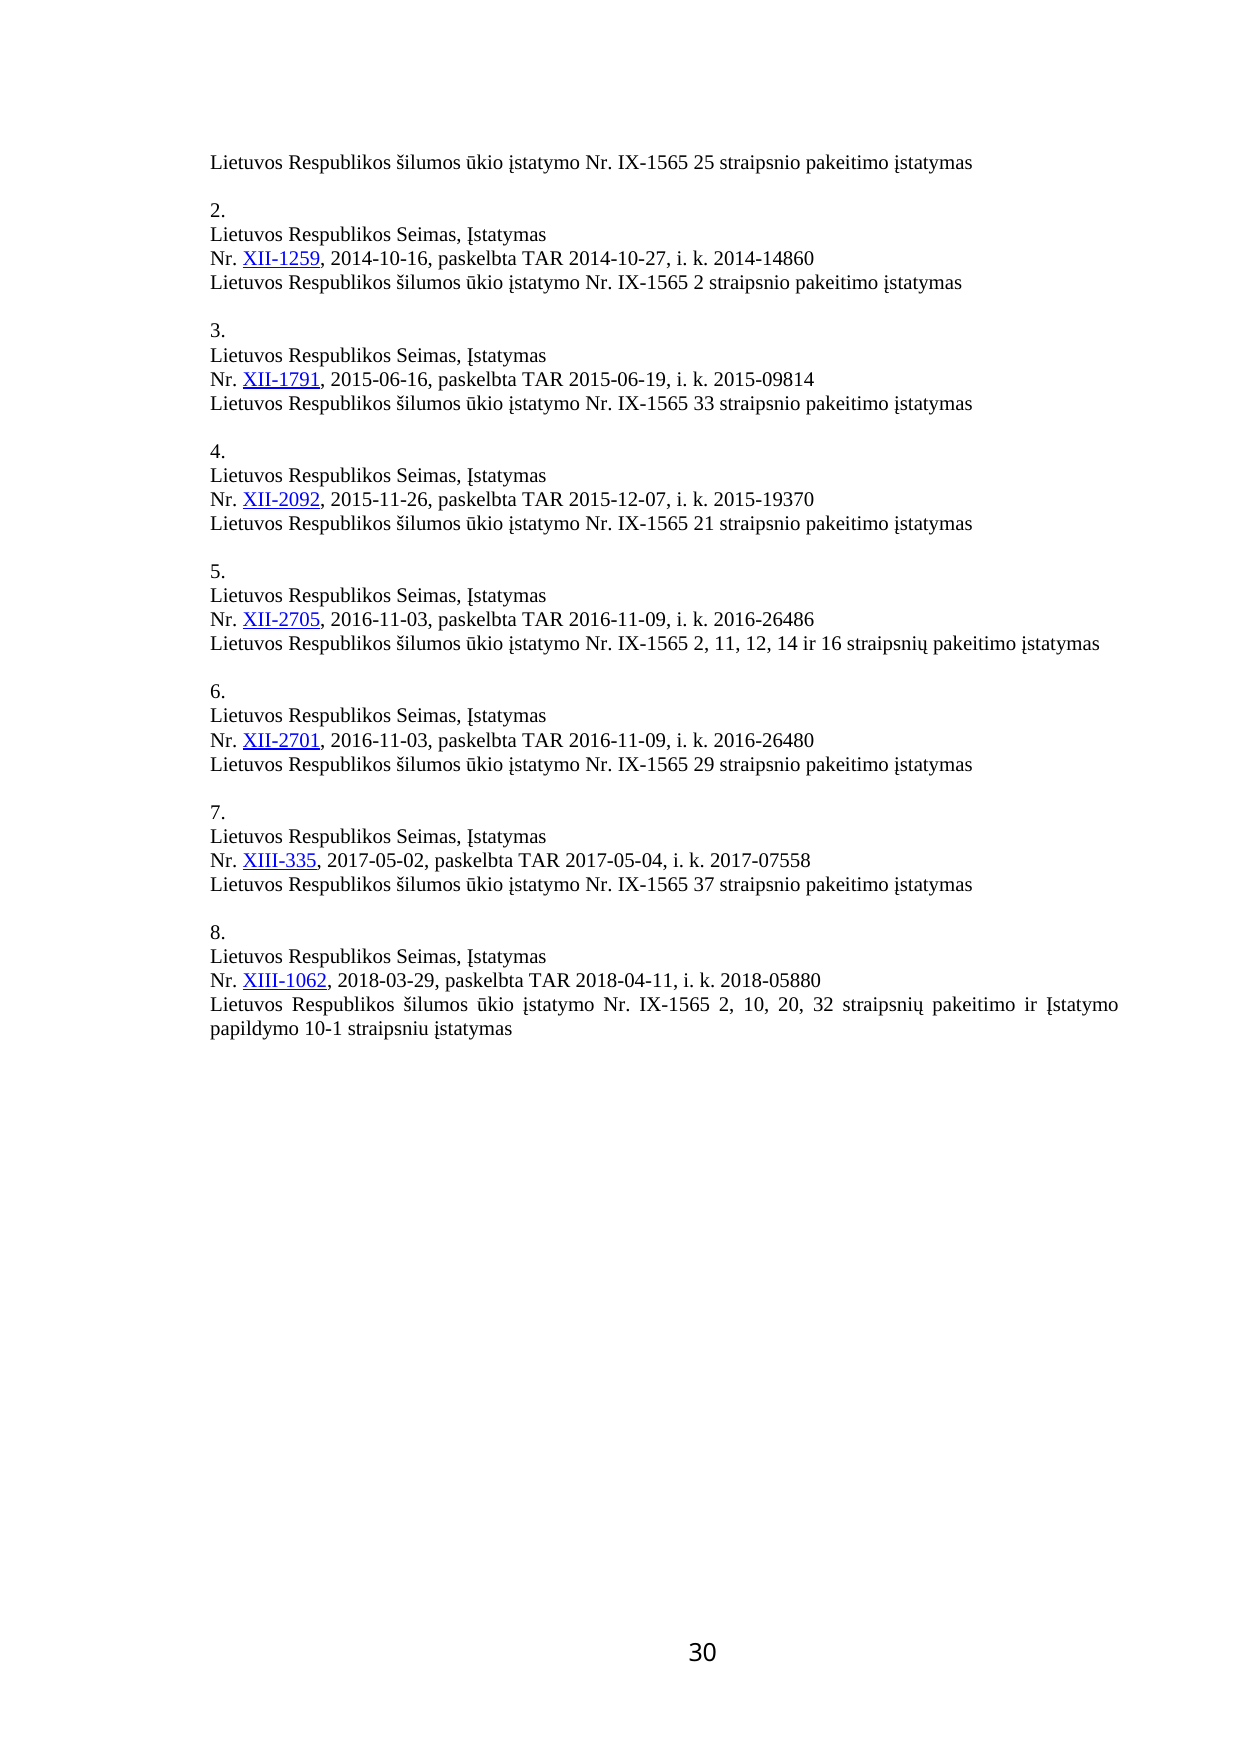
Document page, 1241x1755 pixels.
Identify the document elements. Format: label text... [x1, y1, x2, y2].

text 8. [210, 920, 1120, 944]
text Lietuvos Respublikos šilumos ūkio įstatymo Nr. IX-1565 21 straipsnio pakeitimo įstatymas [210, 511, 1120, 535]
text Nr. XII-2705, 2016-11-03, paskelbta TAR 2016-11-09, i. k. 2016-26486 [210, 607, 1120, 631]
text Lietuvos Respublikos šilumos ūkio įstatymo Nr. IX-1565 2 straipsnio pakeitimo įstatymas [210, 270, 1120, 294]
text Lietuvos Respublikos Seimas, Įstatymas [210, 583, 1120, 607]
text 4. [210, 439, 1120, 463]
text Lietuvos Respublikos Seimas, Įstatymas [210, 944, 1120, 968]
text Nr. XIII-335, 2017-05-02, paskelbta TAR 2017-05-04, i. k. 2017-07558 [210, 848, 1120, 872]
text Lietuvos Respublikos Seimas, Įstatymas [210, 703, 1120, 727]
text Lietuvos Respublikos šilumos ūkio įstatymo Nr. IX-1565 37 straipsnio pakeitimo įstatymas [210, 872, 1120, 896]
text Lietuvos Respublikos šilumos ūkio įstatymo Nr. IX-1565 33 straipsnio pakeitimo įstatymas [210, 391, 1120, 415]
text Nr. XII-1791, 2015-06-16, paskelbta TAR 2015-06-19, i. k. 2015-09814 [210, 367, 1120, 391]
text Nr. XIII-1062, 2018-03-29, paskelbta TAR 2018-04-11, i. k. 2018-05880 [210, 968, 1120, 992]
text Nr. XII-2092, 2015-11-26, paskelbta TAR 2015-12-07, i. k. 2015-19370 [210, 487, 1120, 511]
text 5. [210, 559, 1120, 583]
text Lietuvos Respublikos Seimas, Įstatymas [210, 342, 1120, 367]
text Lietuvos Respublikos Seimas, Įstatymas [210, 222, 1120, 246]
text 3. [210, 318, 1120, 342]
text Lietuvos Respublikos šilumos ūkio įstatymo Nr. IX-1565 25 straipsnio pakeitimo įstatymas [210, 150, 1120, 174]
text Lietuvos Respublikos Seimas, Įstatymas [210, 824, 1120, 848]
text Nr. XII-2701, 2016-11-03, paskelbta TAR 2016-11-09, i. k. 2016-26480 [210, 727, 1120, 752]
text Lietuvos Respublikos šilumos ūkio įstatymo Nr. IX-1565 29 straipsnio pakeitimo įstatymas [210, 752, 1120, 776]
text 6. [210, 679, 1120, 703]
text 2. [210, 198, 1120, 222]
text 7. [210, 800, 1120, 824]
text Lietuvos Respublikos Seimas, Įstatymas [210, 463, 1120, 487]
text Lietuvos Respublikos šilumos ūkio įstatymo Nr. IX-1565 2, 11, 12, 14 ir 16 straipsnių pakeitimo įstatymas [210, 631, 1120, 655]
text Nr. XII-1259, 2014-10-16, paskelbta TAR 2014-10-27, i. k. 2014-14860 [210, 246, 1120, 270]
text Lietuvos Respublikos šilumos ūkio įstatymo Nr. IX-1565 2, 10, 20, 32 straipsnių pakeitimo ir Įstatymo papildymo 10-1 straipsniu įstatymas [210, 992, 1120, 1040]
